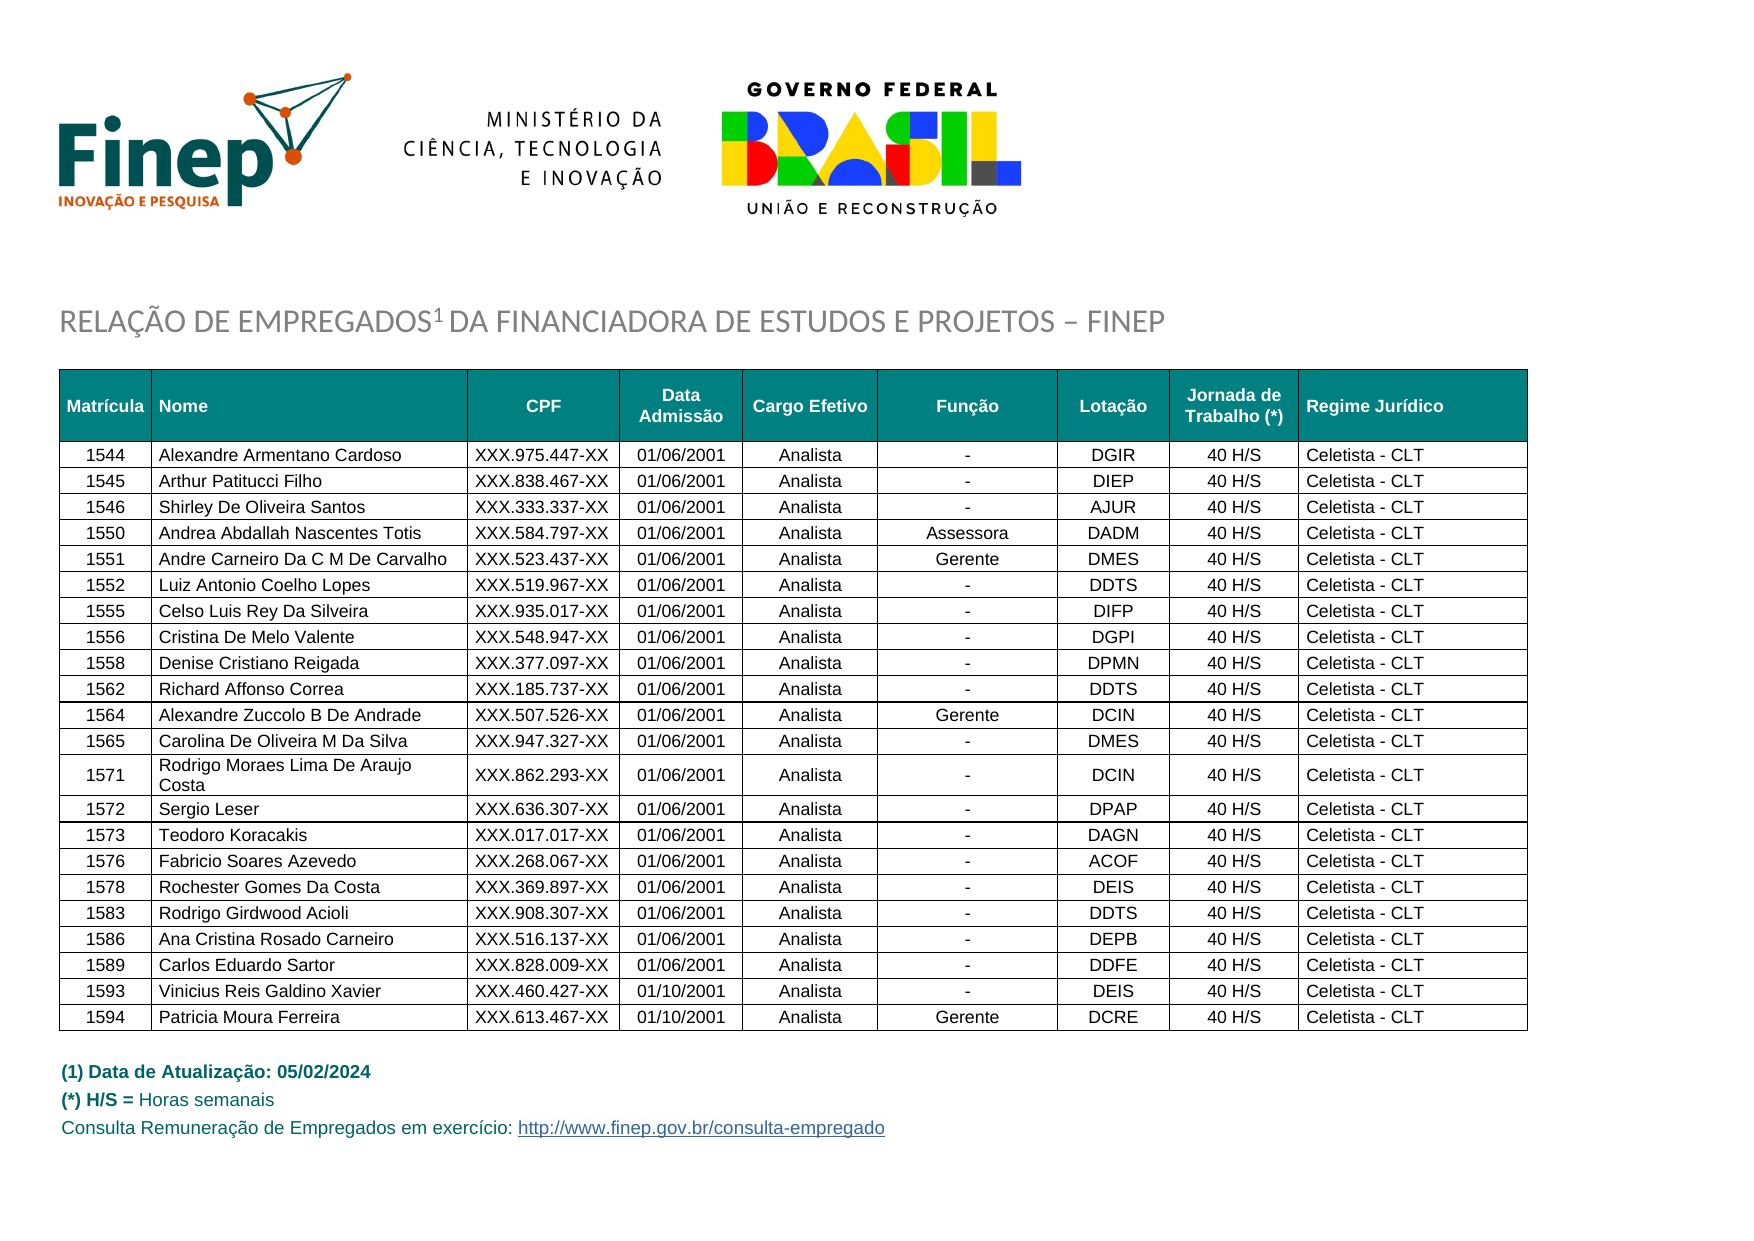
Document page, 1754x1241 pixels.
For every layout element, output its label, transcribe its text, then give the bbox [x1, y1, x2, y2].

table_cell Analista [743, 729, 877, 753]
table_cell Celetista - CLT [1299, 901, 1527, 926]
table_cell Analista [743, 546, 877, 571]
table_cell Analista [743, 1005, 877, 1030]
table_cell Analista [743, 823, 877, 847]
table_header Cargo Efetivo [743, 370, 877, 441]
table_cell 01/06/2001 [620, 598, 742, 623]
table_cell 1555 [60, 598, 151, 623]
table_cell - [878, 572, 1057, 597]
table_cell 1578 [60, 875, 151, 899]
table_cell 40 H/S [1170, 729, 1298, 753]
table_cell 01/06/2001 [620, 796, 742, 821]
table_cell Celetista - CLT [1299, 979, 1527, 1004]
table_cell XXX.636.307-XX [468, 796, 619, 821]
table_cell Patricia Moura Ferreira [152, 1005, 467, 1030]
table_cell - [878, 468, 1057, 493]
table_cell DIFP [1058, 598, 1169, 623]
table_cell 40 H/S [1170, 520, 1298, 545]
table_cell 01/06/2001 [620, 650, 742, 675]
table_cell Analista [743, 624, 877, 649]
table_cell Carolina De Oliveira M Da Silva [152, 729, 467, 753]
table_cell 01/06/2001 [620, 953, 742, 978]
table_cell Celetista - CLT [1299, 520, 1527, 545]
table_cell 01/06/2001 [620, 494, 742, 519]
table_cell Vinicius Reis Galdino Xavier [152, 979, 467, 1004]
table_cell Alexandre Armentano Cardoso [152, 442, 467, 467]
table_header Jornada de Trabalho (*) [1170, 370, 1298, 441]
table_cell 40 H/S [1170, 927, 1298, 952]
table_cell Celetista - CLT [1299, 650, 1527, 675]
table_cell DCIN [1058, 703, 1169, 727]
table_cell Andre Carneiro Da C M De Carvalho [152, 546, 467, 571]
table_cell XXX.516.137-XX [468, 927, 619, 952]
table_cell 1572 [60, 796, 151, 821]
table_cell 1546 [60, 494, 151, 519]
table_cell Analista [743, 598, 877, 623]
table_cell Celetista - CLT [1299, 676, 1527, 701]
table_cell 1571 [60, 755, 151, 795]
table_cell Celetista - CLT [1299, 927, 1527, 952]
table_cell XXX.523.437-XX [468, 546, 619, 571]
table_cell Celetista - CLT [1299, 729, 1527, 753]
table_cell 40 H/S [1170, 796, 1298, 821]
table_cell Andrea Abdallah Nascentes Totis [152, 520, 467, 545]
table_cell Celetista - CLT [1299, 823, 1527, 847]
table_cell XXX.507.526-XX [468, 703, 619, 727]
table_cell 01/06/2001 [620, 520, 742, 545]
table_cell 01/06/2001 [620, 703, 742, 727]
table_cell 1550 [60, 520, 151, 545]
table_cell - [878, 953, 1057, 978]
table_cell 40 H/S [1170, 598, 1298, 623]
table_header Data Admissão [620, 370, 742, 441]
table_cell 1558 [60, 650, 151, 675]
table_cell Celetista - CLT [1299, 796, 1527, 821]
table_cell 1589 [60, 953, 151, 978]
table_cell DCIN [1058, 755, 1169, 795]
table_cell 1586 [60, 927, 151, 952]
table_cell Rodrigo Girdwood Acioli [152, 901, 467, 926]
table_cell 1565 [60, 729, 151, 753]
table_cell 1545 [60, 468, 151, 493]
table_cell 01/06/2001 [620, 849, 742, 873]
table_cell - [878, 494, 1057, 519]
table_cell - [878, 650, 1057, 675]
table_cell DGPI [1058, 624, 1169, 649]
table_cell 01/06/2001 [620, 546, 742, 571]
table_cell 01/06/2001 [620, 927, 742, 952]
table_cell Analista [743, 875, 877, 899]
table_cell XXX.185.737-XX [468, 676, 619, 701]
table_cell DIEP [1058, 468, 1169, 493]
table_cell Denise Cristiano Reigada [152, 650, 467, 675]
table_cell DMES [1058, 546, 1169, 571]
table_cell Gerente [878, 703, 1057, 727]
table_cell Assessora [878, 520, 1057, 545]
table_cell 1556 [60, 624, 151, 649]
table_cell Analista [743, 703, 877, 727]
table_header Função [878, 370, 1057, 441]
table_cell XXX.828.009-XX [468, 953, 619, 978]
table_cell Analista [743, 468, 877, 493]
table_cell 40 H/S [1170, 572, 1298, 597]
table_cell - [878, 755, 1057, 795]
table_cell Analista [743, 901, 877, 926]
table_cell - [878, 598, 1057, 623]
table_cell DCRE [1058, 1005, 1169, 1030]
table_cell Richard Affonso Correa [152, 676, 467, 701]
table_cell - [878, 849, 1057, 873]
table_cell Celetista - CLT [1299, 849, 1527, 873]
table_cell 01/06/2001 [620, 676, 742, 701]
table_cell DEIS [1058, 979, 1169, 1004]
table_cell XXX.369.897-XX [468, 875, 619, 899]
table_cell Analista [743, 755, 877, 795]
table_cell Analista [743, 494, 877, 519]
table_cell 01/10/2001 [620, 979, 742, 1004]
table_cell 1544 [60, 442, 151, 467]
table_cell Celetista - CLT [1299, 572, 1527, 597]
table_cell - [878, 823, 1057, 847]
table_cell Teodoro Koracakis [152, 823, 467, 847]
table_cell 1564 [60, 703, 151, 727]
table_cell DEIS [1058, 875, 1169, 899]
table_cell XXX.548.947-XX [468, 624, 619, 649]
table_cell Cristina De Melo Valente [152, 624, 467, 649]
table_cell DDTS [1058, 901, 1169, 926]
table_cell 40 H/S [1170, 755, 1298, 795]
table_cell 01/06/2001 [620, 572, 742, 597]
table_cell - [878, 624, 1057, 649]
table_header Regime Jurídico [1299, 370, 1527, 441]
table_cell - [878, 979, 1057, 1004]
table_cell Analista [743, 927, 877, 952]
table_cell - [878, 442, 1057, 467]
table_cell XXX.947.327-XX [468, 729, 619, 753]
table_cell 40 H/S [1170, 676, 1298, 701]
table_cell Celetista - CLT [1299, 598, 1527, 623]
table_cell DPAP [1058, 796, 1169, 821]
table_cell Celetista - CLT [1299, 442, 1527, 467]
table_cell - [878, 729, 1057, 753]
table_cell Celetista - CLT [1299, 875, 1527, 899]
table_cell Fabricio Soares Azevedo [152, 849, 467, 873]
table_cell Analista [743, 953, 877, 978]
table_cell 1551 [60, 546, 151, 571]
table_cell Analista [743, 572, 877, 597]
table_cell Rodrigo Moraes Lima De Araujo Costa [152, 755, 467, 795]
table_cell Rochester Gomes Da Costa [152, 875, 467, 899]
table_cell 40 H/S [1170, 442, 1298, 467]
table_cell - [878, 901, 1057, 926]
table_cell Celetista - CLT [1299, 468, 1527, 493]
table_cell 1583 [60, 901, 151, 926]
table_cell Celetista - CLT [1299, 703, 1527, 727]
table_cell 40 H/S [1170, 546, 1298, 571]
table_cell 01/06/2001 [620, 624, 742, 649]
table_cell 01/06/2001 [620, 823, 742, 847]
table_cell 40 H/S [1170, 703, 1298, 727]
table_cell 01/06/2001 [620, 729, 742, 753]
table_cell XXX.975.447-XX [468, 442, 619, 467]
table_cell DEPB [1058, 927, 1169, 952]
table_cell XXX.017.017-XX [468, 823, 619, 847]
table_cell 40 H/S [1170, 901, 1298, 926]
table_cell Analista [743, 979, 877, 1004]
table_cell 40 H/S [1170, 953, 1298, 978]
table_cell Analista [743, 650, 877, 675]
table_cell XXX.862.293-XX [468, 755, 619, 795]
table_cell 1562 [60, 676, 151, 701]
table_cell Analista [743, 520, 877, 545]
table_cell 1576 [60, 849, 151, 873]
table_cell Analista [743, 442, 877, 467]
table_cell DDFE [1058, 953, 1169, 978]
table_cell Celetista - CLT [1299, 755, 1527, 795]
table_cell Shirley De Oliveira Santos [152, 494, 467, 519]
table_cell DGIR [1058, 442, 1169, 467]
table_cell Celetista - CLT [1299, 494, 1527, 519]
table_cell 40 H/S [1170, 979, 1298, 1004]
table_cell DDTS [1058, 572, 1169, 597]
table_header Lotação [1058, 370, 1169, 441]
table_cell 40 H/S [1170, 1005, 1298, 1030]
table_cell XXX.613.467-XX [468, 1005, 619, 1030]
table_cell XXX.377.097-XX [468, 650, 619, 675]
table_cell Arthur Patitucci Filho [152, 468, 467, 493]
table_cell Carlos Eduardo Sartor [152, 953, 467, 978]
table_cell - [878, 927, 1057, 952]
table_cell XXX.333.337-XX [468, 494, 619, 519]
table_cell Gerente [878, 1005, 1057, 1030]
table_cell 40 H/S [1170, 650, 1298, 675]
table_header Nome [152, 370, 467, 441]
table_cell DMES [1058, 729, 1169, 753]
table_cell 01/10/2001 [620, 1005, 742, 1030]
table_cell DADM [1058, 520, 1169, 545]
table_header Matrícula [60, 370, 151, 441]
table_cell Analista [743, 796, 877, 821]
table_cell XXX.935.017-XX [468, 598, 619, 623]
table_cell Celso Luis Rey Da Silveira [152, 598, 467, 623]
table_cell 1594 [60, 1005, 151, 1030]
table_cell 1573 [60, 823, 151, 847]
table_cell Ana Cristina Rosado Carneiro [152, 927, 467, 952]
table_cell 40 H/S [1170, 468, 1298, 493]
table_cell AJUR [1058, 494, 1169, 519]
table_cell Celetista - CLT [1299, 1005, 1527, 1030]
table_cell 01/06/2001 [620, 901, 742, 926]
table_cell XXX.838.467-XX [468, 468, 619, 493]
table_cell Luiz Antonio Coelho Lopes [152, 572, 467, 597]
table_cell 40 H/S [1170, 624, 1298, 649]
table_cell - [878, 875, 1057, 899]
table_cell 1593 [60, 979, 151, 1004]
table_cell XXX.268.067-XX [468, 849, 619, 873]
table_cell - [878, 796, 1057, 821]
table_cell ACOF [1058, 849, 1169, 873]
table_cell 40 H/S [1170, 875, 1298, 899]
table_cell 40 H/S [1170, 849, 1298, 873]
table_cell XXX.584.797-XX [468, 520, 619, 545]
table_cell Analista [743, 676, 877, 701]
table_cell XXX.519.967-XX [468, 572, 619, 597]
table_cell DDTS [1058, 676, 1169, 701]
table_cell Sergio Leser [152, 796, 467, 821]
table_cell XXX.460.427-XX [468, 979, 619, 1004]
table_cell 01/06/2001 [620, 442, 742, 467]
table_cell Celetista - CLT [1299, 624, 1527, 649]
table_cell XXX.908.307-XX [468, 901, 619, 926]
table_cell DPMN [1058, 650, 1169, 675]
table_cell 01/06/2001 [620, 468, 742, 493]
table_cell Gerente [878, 546, 1057, 571]
table_cell 40 H/S [1170, 494, 1298, 519]
table_cell 1552 [60, 572, 151, 597]
table_cell 01/06/2001 [620, 755, 742, 795]
table_cell - [878, 676, 1057, 701]
table_cell Celetista - CLT [1299, 953, 1527, 978]
table_cell DAGN [1058, 823, 1169, 847]
table_cell Analista [743, 849, 877, 873]
table_header CPF [468, 370, 619, 441]
table_cell Celetista - CLT [1299, 546, 1527, 571]
table_cell Alexandre Zuccolo B De Andrade [152, 703, 467, 727]
table_cell 40 H/S [1170, 823, 1298, 847]
table_cell 01/06/2001 [620, 875, 742, 899]
